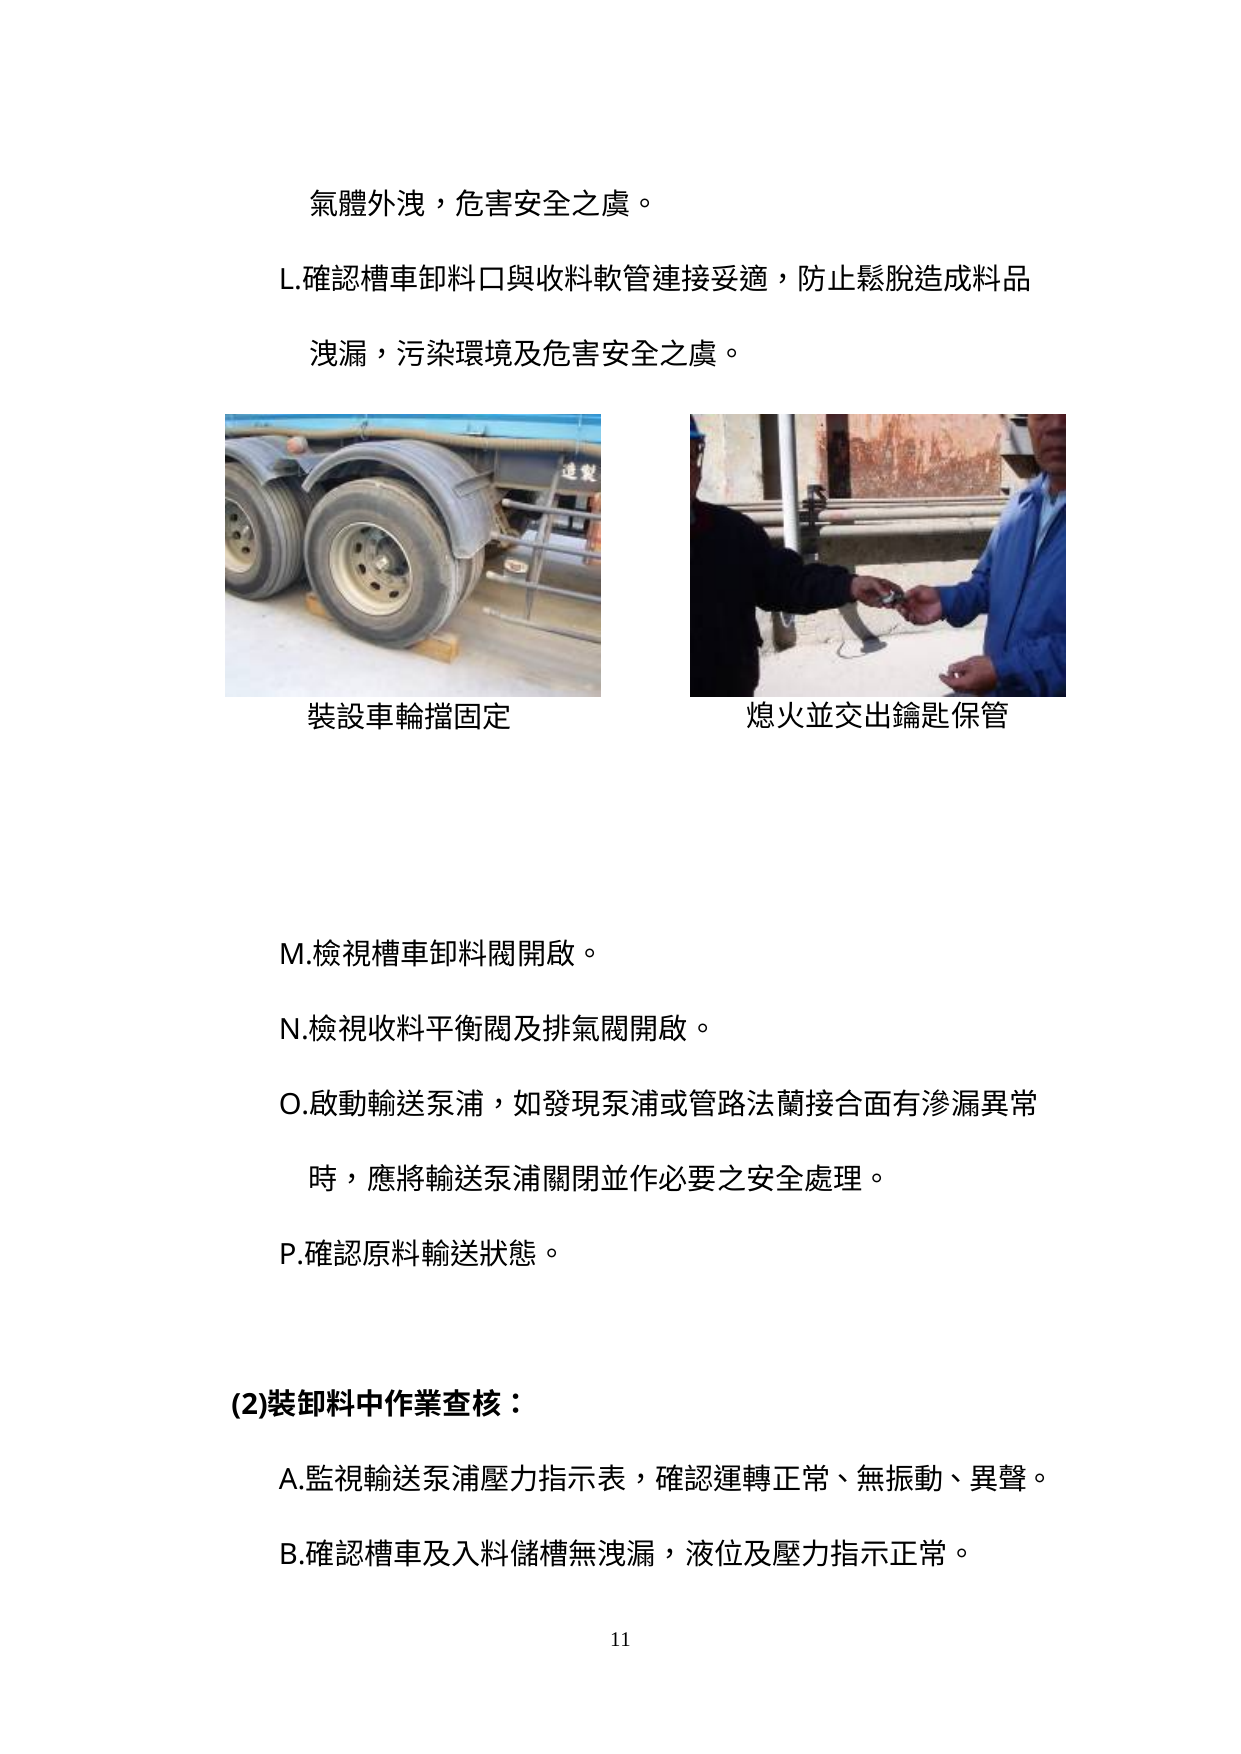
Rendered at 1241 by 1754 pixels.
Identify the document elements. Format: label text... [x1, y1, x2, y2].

text N.檢視收料平衡閥及排氣閥開啟。 [279, 989, 1053, 1064]
text A.監視輸送泵浦壓力指示表，確認運轉正常、無振動、異聲。 [279, 1439, 1053, 1514]
picture [225, 414, 601, 697]
picture [690, 414, 1066, 697]
text (2)裝卸料中作業查核： [187, 1364, 1053, 1439]
text O.啟動輸送泵浦，如發現泵浦或管路法蘭接合面有滲漏異常時，應將輸送泵浦關閉並作必要之安全處理。 [278, 1064, 1053, 1214]
text B.確認槽車及入料儲槽無洩漏，液位及壓力指示正常。 [279, 1514, 1053, 1589]
text M.檢視槽車卸料閥開啟。 [278, 914, 1053, 989]
text L.確認槽車卸料口與收料軟管連接妥適，防止鬆脫造成料品洩漏，污染環境及危害安全之虞。 [279, 239, 1053, 389]
text 氣體外洩，危害安全之虞。 [279, 164, 1053, 239]
text P.確認原料輸送狀態。 [279, 1214, 1053, 1289]
